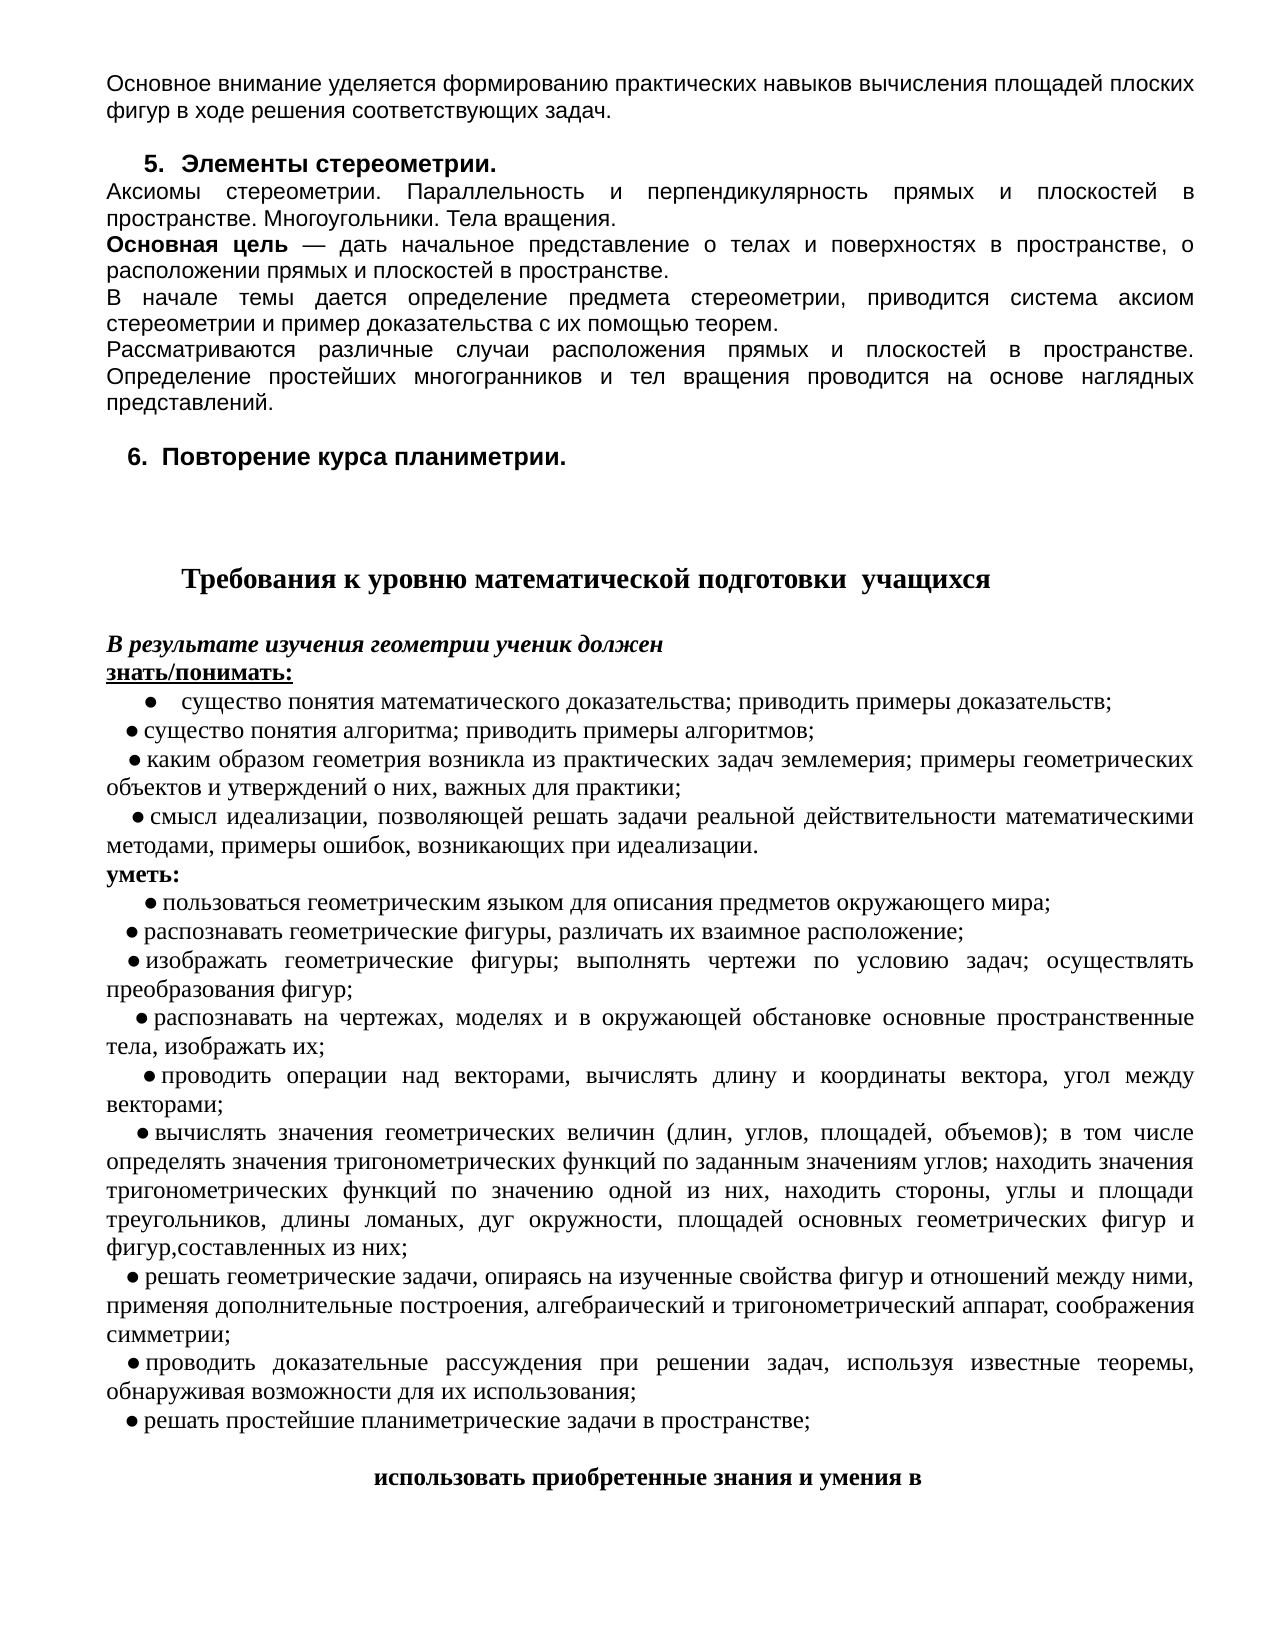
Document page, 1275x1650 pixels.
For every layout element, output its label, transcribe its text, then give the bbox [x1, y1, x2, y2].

text уметь: [106, 859, 1195, 887]
text lпользоваться геометрическим языком для описания предметов окружающего мира; [144, 887, 1195, 916]
text lрешать простейшие планиметрические задачи в пространстве; [106, 1405, 1195, 1434]
list Элементы стереометрии. [144, 149, 1195, 178]
text lизображать геометрические фигуры; выполнять чертежи по условию задач; осуществлять преобразования фигур; [106, 945, 1195, 1002]
text lпроводить доказательные рассуждения при решении задач, используя известные теоремы, обнаруживая возможности для их использования; [106, 1347, 1195, 1405]
text Аксиомы стереометрии. Параллельность и перпендикулярность прямых и плоскостей в пространстве. Многоугольники. Тела вращения. [106, 178, 1195, 231]
text 6. Повторение курса планиметрии. [106, 442, 1195, 470]
text lраспознавать на чертежах, моделях и в окружающей обстановке основные пространственные тела, изображать их; [106, 1002, 1195, 1060]
text lкаким образом геометрия возникла из практических задач землемерия; примеры геометрических объектов и утверждений о них, важных для практики; [106, 744, 1195, 801]
text Основная цель — дать начальное представление о телах и поверхностях в пространстве, о расположении прямых и плоскостей в пространстве. [106, 231, 1195, 283]
text знать/понимать: [106, 657, 1195, 686]
text l существо понятия математического доказательства; приводить примеры доказательств; [144, 686, 1195, 715]
text В начале темы дается определение предмета стереометрии, приводится система аксиом стереометрии и пример доказательства с их помощью теорем. [106, 283, 1195, 336]
text lсущество понятия алгоритма; приводить примеры алгорит­мов; [106, 715, 1195, 744]
text lраспознавать геометрические фигуры, различать их взаимное расположение; [106, 916, 1195, 945]
text lсмысл идеализации, позволяющей решать задачи реальной действительности математическими методами, примеры ошибок, возникающих при идеализации. [106, 801, 1195, 859]
text lпроводить операции над векторами, вычислять длину и координаты вектора, угол между векторами; [106, 1060, 1195, 1117]
text использовать приобретенные знания и умения в [106, 1462, 1195, 1491]
text Рассматриваются различные случаи расположения прямых и плоскостей в пространстве. Определение простейших многогранников и тел вращения проводится на основе наглядных представлений. [106, 336, 1195, 415]
text lрешать геометрические задачи, опираясь на изученные свойства фигур и отношений между ними, применяя дополнительные построения, алгебраический и тригонометрический аппарат, соображения симметрии; [106, 1261, 1195, 1347]
text Основное внимание уделяется формированию практических навыков вычисления площадей плоских фигур в ходе решения соответствующих задач. [106, 70, 1195, 123]
text В результате изучения геометрии ученик должен [106, 629, 1195, 657]
text lвычислять значения геометрических величин (длин, углов, площадей, объемов); в том числе определять значения тригонометрических функций по заданным значениям углов; находить значения тригонометрических функций по значению одной из них, находить стороны, углы и площади треугольников, длины ломаных, дуг окружности, площадей основных геометрических фигур и фигур,составленных из них; [106, 1117, 1195, 1261]
text Требования к уровню математической подготовки учащихся [106, 562, 1195, 595]
